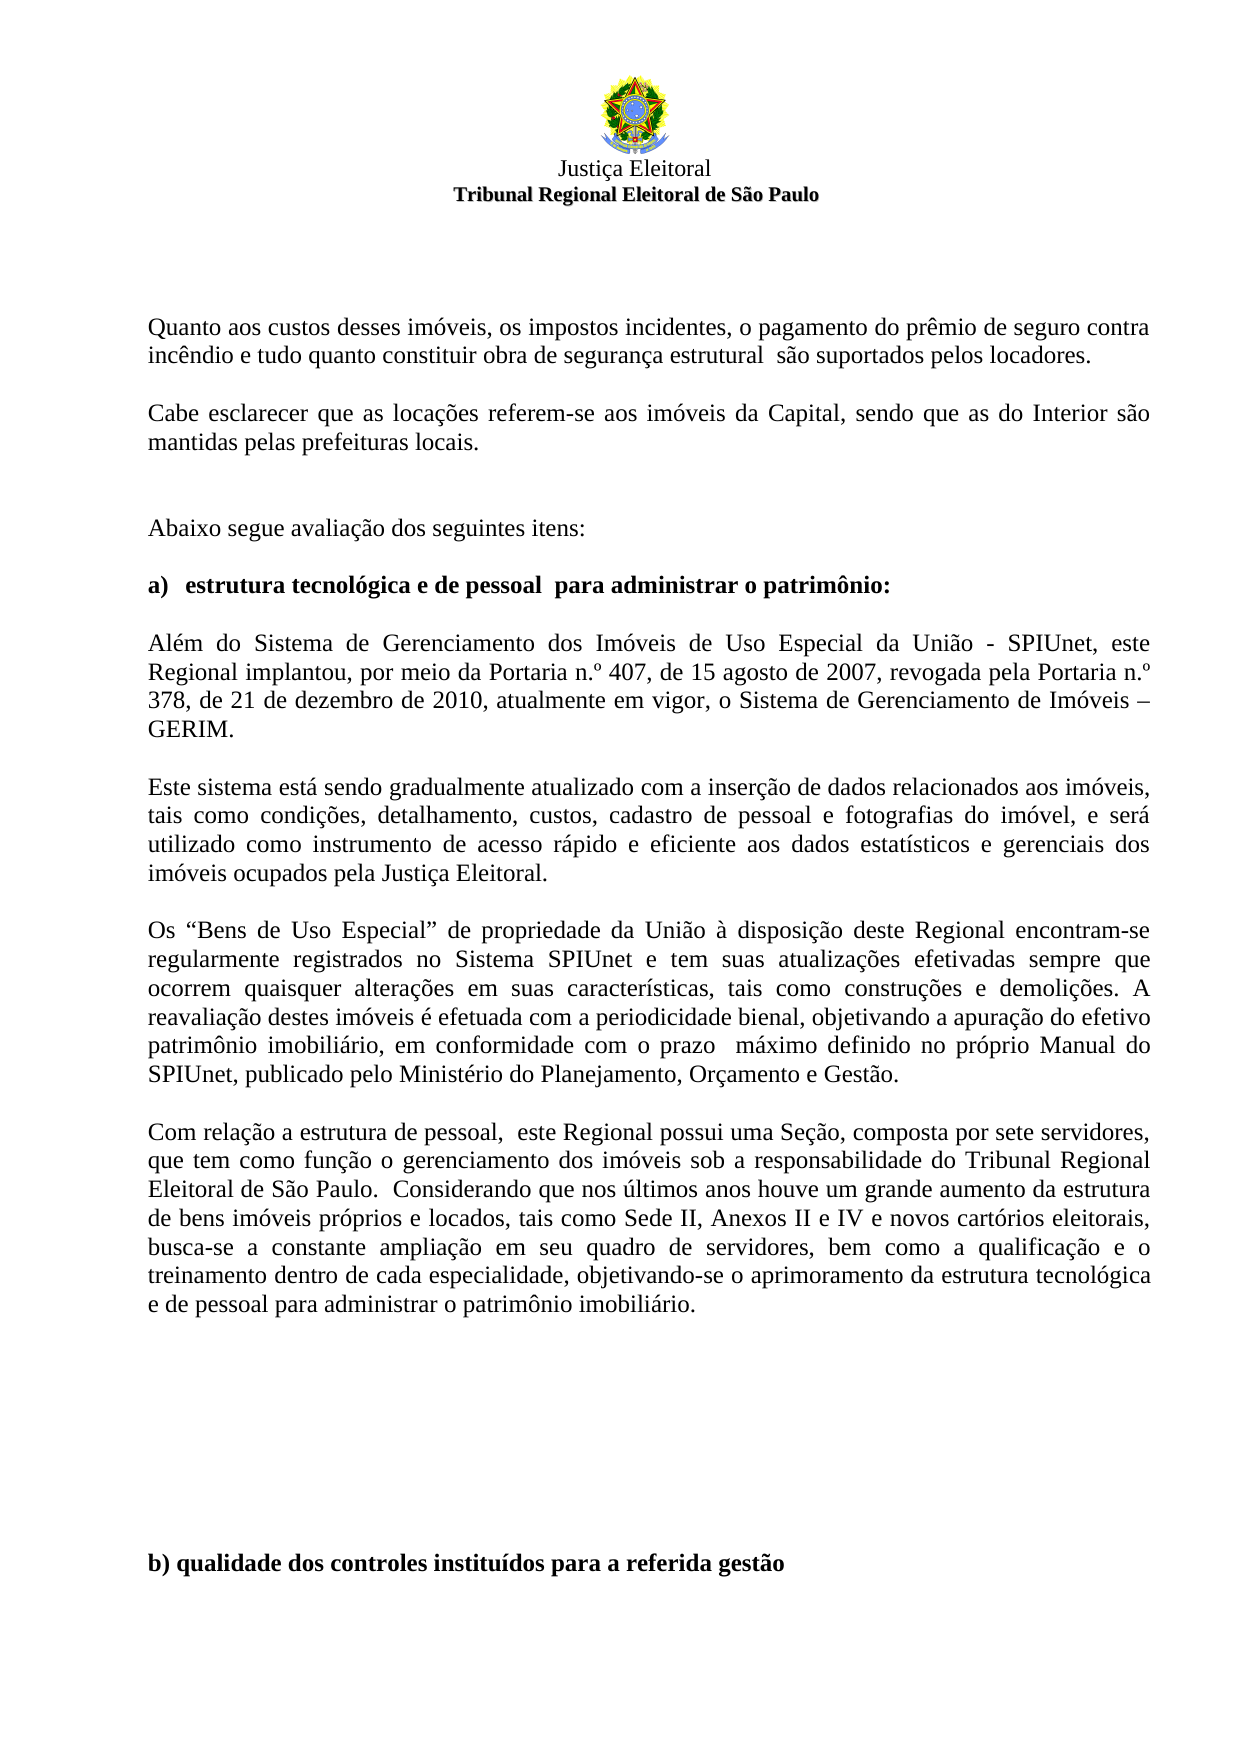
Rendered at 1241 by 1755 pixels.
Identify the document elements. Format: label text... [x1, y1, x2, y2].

text b) qualidade dos controles instituídos para a referida gestão [148, 1548, 1152, 1577]
list estrutura tecnológica e de pessoal para administrar o patrimônio: [148, 570, 1152, 599]
text Os “Bens de Uso Especial” de propriedade da União à disposição deste Regional encontram-se regularmente registrados no Sistema SPIUnet e tem suas atualizações efetivadas sempre que ocorrem quaisquer alterações em suas características, tais como construções e demolições. A reavaliação destes imóveis é efetuada com a periodicidade bienal, objetivando a apuração do efetivo patrimônio imobiliário, em conformidade com o prazo máximo definido no próprio Manual do SPIUnet, publicado pelo Ministério do Planejamento, Orçamento e Gestão. [148, 915, 1152, 1088]
text Este sistema está sendo gradualmente atualizado com a inserção de dados relacionados aos imóveis, tais como condições, detalhamento, custos, cadastro de pessoal e fotografias do imóvel, e será utilizado como instrumento de acesso rápido e eficiente aos dados estatísticos e gerenciais dos imóveis ocupados pela Justiça Eleitoral. [148, 772, 1152, 887]
text Com relação a estrutura de pessoal, este Regional possui uma Seção, composta por sete servidores, que tem como função o gerenciamento dos imóveis sob a responsabilidade do Tribunal Regional Eleitoral de São Paulo. Considerando que nos últimos anos houve um grande aumento da estrutura de bens imóveis próprios e locados, tais como Sede II, Anexos II e IV e novos cartórios eleitorais, busca-se a constante ampliação em seu quadro de servidores, bem como a qualificação e o treinamento dentro de cada especialidade, objetivando-se o aprimoramento da estrutura tecnológica e de pessoal para administrar o patrimônio imobiliário. [148, 1117, 1152, 1318]
text Além do Sistema de Gerenciamento dos Imóveis de Uso Especial da União - SPIUnet, este Regional implantou, por meio da Portaria n.º 407, de 15 agosto de 2007, revogada pela Portaria n.º 378, de 21 de dezembro de 2010, atualmente em vigor, o Sistema de Gerenciamento de Imóveis – GERIM. [148, 628, 1152, 743]
text Cabe esclarecer que as locações referem-se aos imóveis da Capital, sendo que as do Interior são mantidas pelas prefeituras locais. [148, 398, 1152, 455]
text Abaixo segue avaliação dos seguintes itens: [148, 513, 1152, 542]
text Quanto aos custos desses imóveis, os impostos incidentes, o pagamento do prêmio de seguro contra incêndio e tudo quanto constituir obra de segurança estrutural são suportados pelos locadores. [148, 312, 1152, 369]
